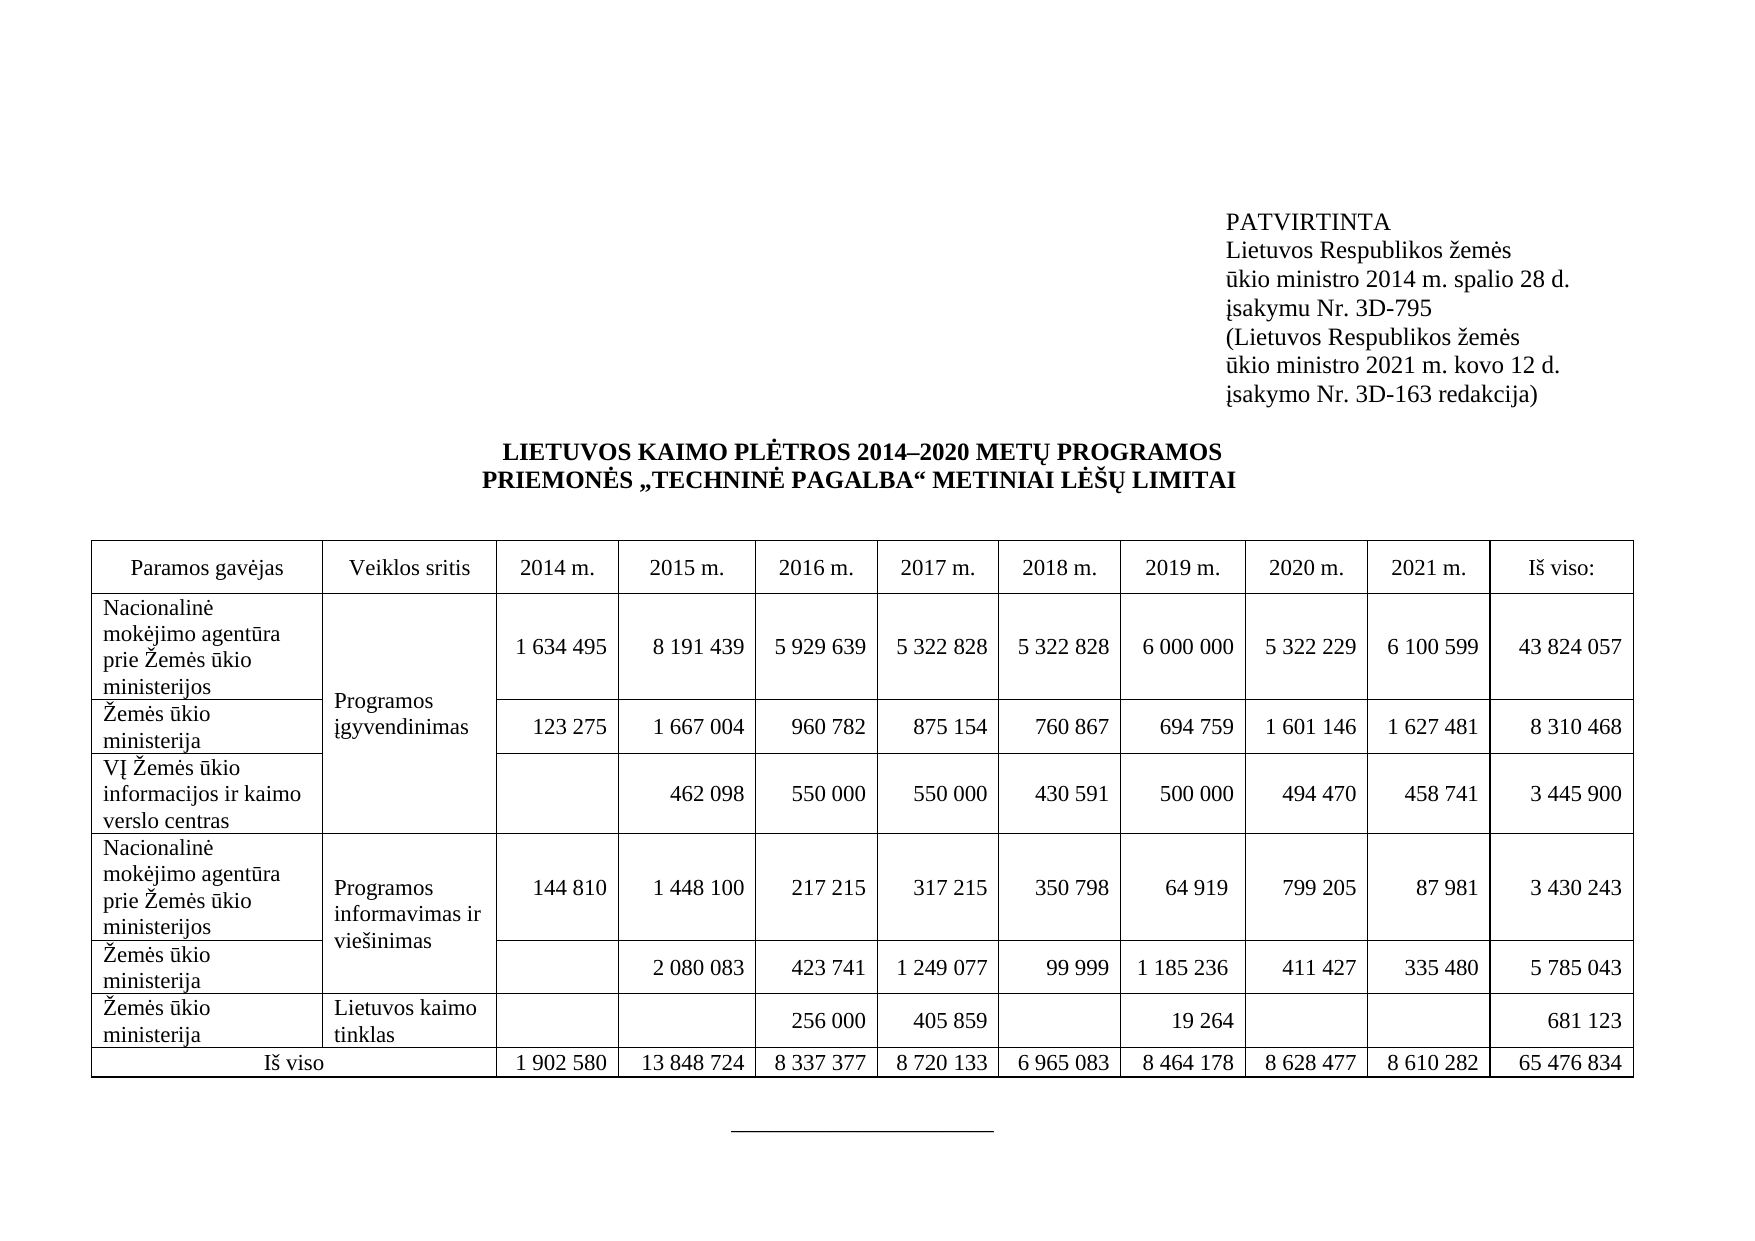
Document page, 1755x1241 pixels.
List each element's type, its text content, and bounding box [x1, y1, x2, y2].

text _____________________ [89, 1106, 1636, 1135]
table_cell Žemės ūkio ministerija [92, 941, 322, 993]
table_cell 875 154 [878, 700, 998, 753]
table_cell 5 322 828 [999, 594, 1120, 699]
table_cell 694 759 [1121, 700, 1245, 753]
table_cell VĮ Žemės ūkio informacijos ir kaimo verslo centras [92, 754, 322, 833]
table_cell 411 427 [1246, 941, 1367, 993]
table_cell 681 123 [1491, 994, 1633, 1047]
table_cell Iš viso [92, 1048, 496, 1076]
table_cell 144 810 [497, 834, 618, 939]
table_cell 2 080 083 [619, 941, 755, 993]
table_cell 462 098 [619, 754, 755, 833]
table_cell [999, 994, 1120, 1047]
table_cell 8 464 178 [1121, 1048, 1245, 1076]
table_cell Nacionalinė mokėjimo agentūra prie Žemės ūkio ministerijos [92, 834, 322, 939]
table_cell 1 185 236 [1121, 941, 1245, 993]
table_cell Programos informavimas ir viešinimas [323, 834, 496, 993]
table_header 2021 m. [1368, 541, 1489, 593]
table_cell 6 965 083 [999, 1048, 1120, 1076]
table_cell 458 741 [1368, 754, 1489, 833]
table_cell 1 448 100 [619, 834, 755, 939]
table_cell 256 000 [756, 994, 877, 1047]
table_cell 8 720 133 [878, 1048, 998, 1076]
table_header 2015 m. [619, 541, 755, 593]
text ūkio ministro 2014 m. spalio 28 d. [1226, 264, 1636, 293]
table_cell 8 610 282 [1368, 1048, 1489, 1076]
table_cell 494 470 [1246, 754, 1367, 833]
table_cell Žemės ūkio ministerija [92, 700, 322, 753]
table_cell 799 205 [1246, 834, 1367, 939]
table_cell Programos įgyvendinimas [323, 594, 496, 833]
table_cell 335 480 [1368, 941, 1489, 993]
text ūkio ministro 2021 m. kovo 12 d. [1226, 350, 1636, 379]
table_cell 1 902 580 [497, 1048, 618, 1076]
table_cell 8 628 477 [1246, 1048, 1367, 1076]
text PRIEMONĖS „TECHNINĖ PAGALBA“ METINIAI LĖŠŲ LIMITAI [89, 465, 1636, 494]
table_cell 6 100 599 [1368, 594, 1489, 699]
table_cell 65 476 834 [1491, 1048, 1633, 1076]
table_cell [497, 941, 618, 993]
table_cell Nacionalinė mokėjimo agentūra prie Žemės ūkio ministerijos [92, 594, 322, 699]
table_cell Lietuvos kaimo tinklas [323, 994, 496, 1047]
table_cell 550 000 [878, 754, 998, 833]
table_cell [497, 994, 618, 1047]
table_cell 5 929 639 [756, 594, 877, 699]
table_cell 405 859 [878, 994, 998, 1047]
table_cell 123 275 [497, 700, 618, 753]
table_header 2018 m. [999, 541, 1120, 593]
table_header Veiklos sritis [323, 541, 496, 593]
table_cell [1246, 994, 1367, 1047]
table_cell 960 782 [756, 700, 877, 753]
table_cell 8 191 439 [619, 594, 755, 699]
table_cell 19 264 [1121, 994, 1245, 1047]
table_cell 5 785 043 [1491, 941, 1633, 993]
text (Lietuvos Respublikos žemės [1226, 322, 1636, 350]
table_header 2019 m. [1121, 541, 1245, 593]
table_header Iš viso: [1491, 541, 1633, 593]
text PATVIRTINTA [1226, 207, 1636, 235]
table_cell 500 000 [1121, 754, 1245, 833]
table_cell 1 634 495 [497, 594, 618, 699]
table_cell 3 445 900 [1491, 754, 1633, 833]
table_cell [497, 754, 618, 833]
table_cell 1 249 077 [878, 941, 998, 993]
table_cell 350 798 [999, 834, 1120, 939]
table_cell 430 591 [999, 754, 1120, 833]
text įsakymu Nr. 3D-795 [1226, 293, 1636, 322]
table_cell Žemės ūkio ministerija [92, 994, 322, 1047]
table_cell [1368, 994, 1489, 1047]
text LIETUVOS KAIMO PLĖTROS 2014–2020 METŲ PROGRAMOS [89, 437, 1636, 465]
table_header 2020 m. [1246, 541, 1367, 593]
table_cell 99 999 [999, 941, 1120, 993]
table_cell 760 867 [999, 700, 1120, 753]
table_cell 87 981 [1368, 834, 1489, 939]
table_cell 13 848 724 [619, 1048, 755, 1076]
table_cell 5 322 828 [878, 594, 998, 699]
table_cell [619, 994, 755, 1047]
table_cell 5 322 229 [1246, 594, 1367, 699]
table_cell 8 337 377 [756, 1048, 877, 1076]
table_cell 317 215 [878, 834, 998, 939]
table_cell 1 667 004 [619, 700, 755, 753]
table_cell 3 430 243 [1491, 834, 1633, 939]
text Lietuvos Respublikos žemės [1226, 235, 1636, 264]
text įsakymo Nr. 3D-163 redakcija) [1226, 379, 1636, 408]
table_header 2016 m. [756, 541, 877, 593]
table_cell 8 310 468 [1491, 700, 1633, 753]
table_cell 64 919 [1121, 834, 1245, 939]
table_cell 550 000 [756, 754, 877, 833]
table_header 2014 m. [497, 541, 618, 593]
table_cell 1 601 146 [1246, 700, 1367, 753]
table_cell 6 000 000 [1121, 594, 1245, 699]
table_header 2017 m. [878, 541, 998, 593]
table_cell 43 824 057 [1491, 594, 1633, 699]
table_header Paramos gavėjas [92, 541, 322, 593]
table_cell 423 741 [756, 941, 877, 993]
table_cell 1 627 481 [1368, 700, 1489, 753]
table_cell 217 215 [756, 834, 877, 939]
